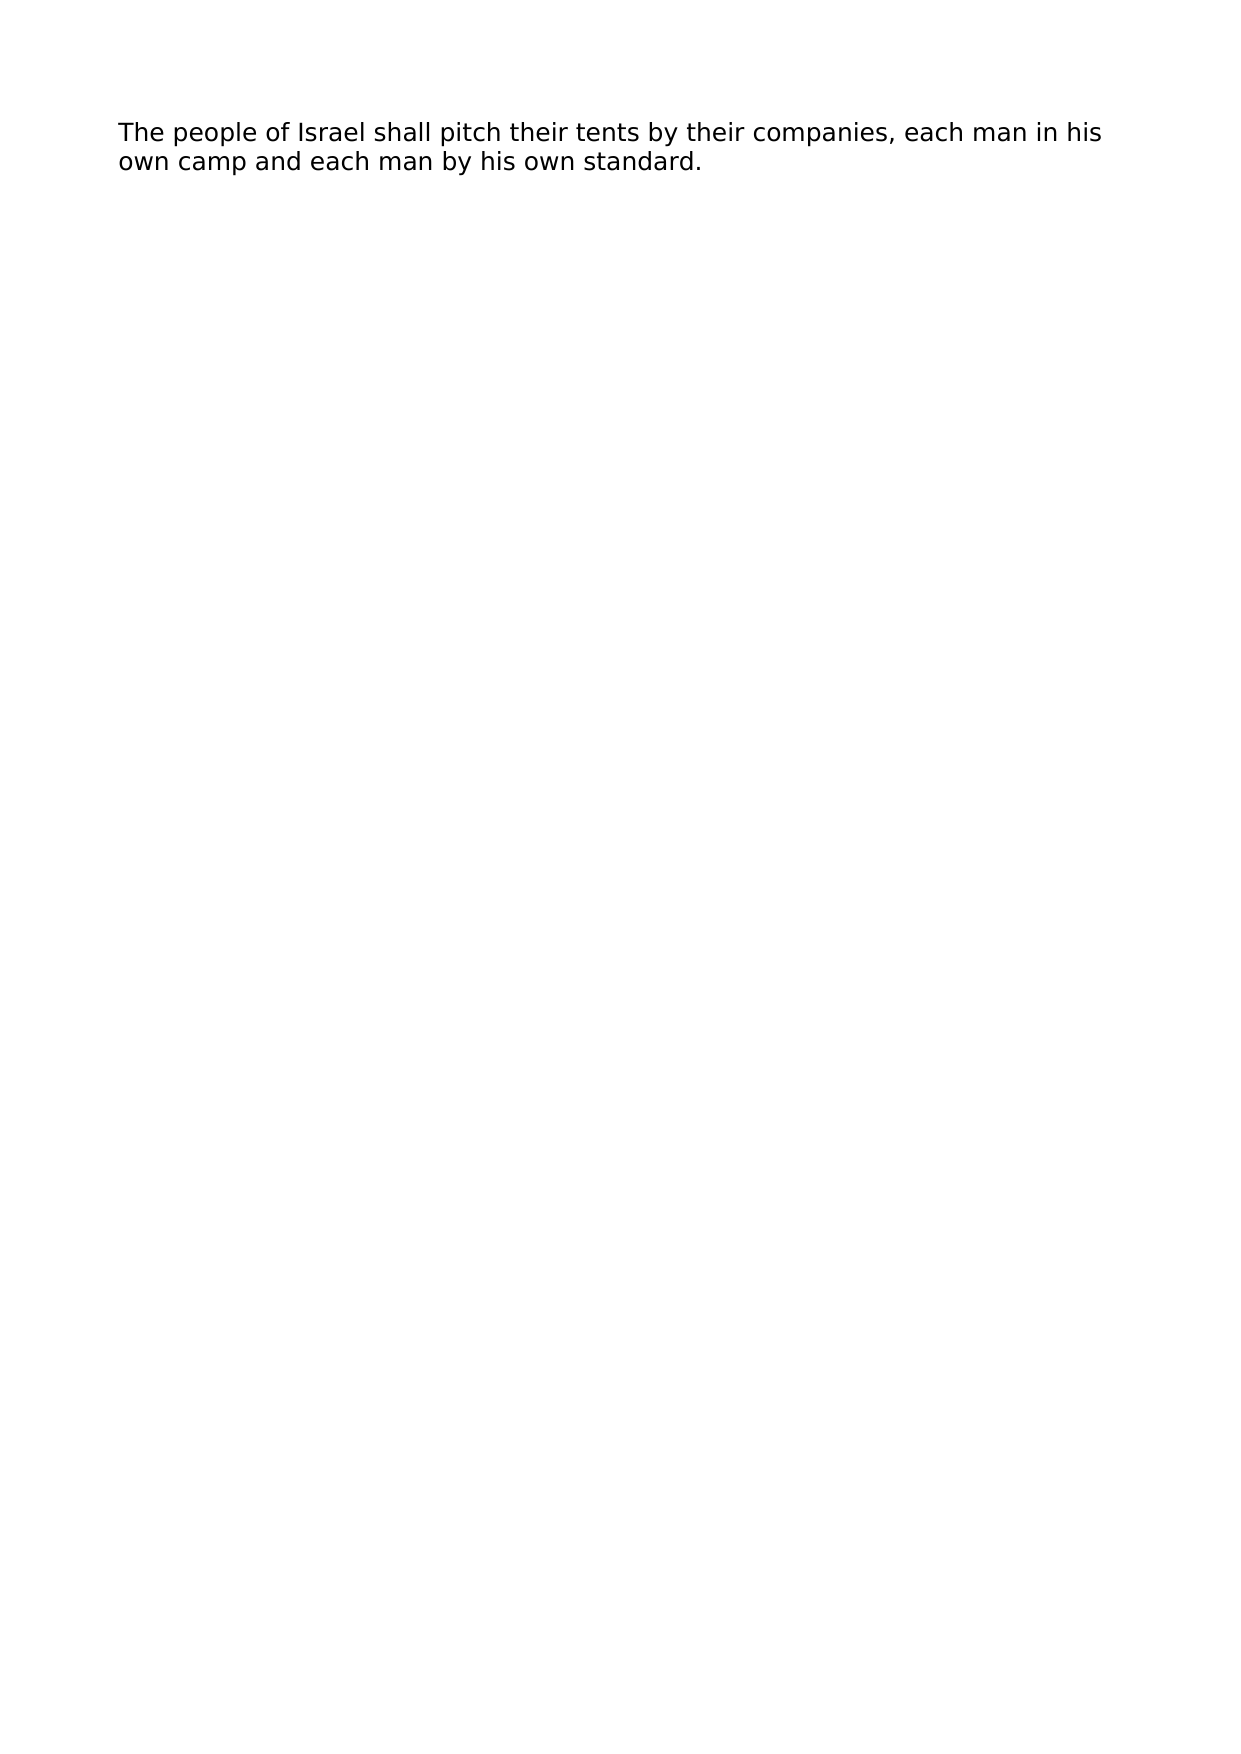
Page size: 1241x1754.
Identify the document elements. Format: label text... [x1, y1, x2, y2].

text The people of Israel shall pitch their tents by their companies, each man in his own camp and each man by his own standard. [118, 118, 1122, 176]
